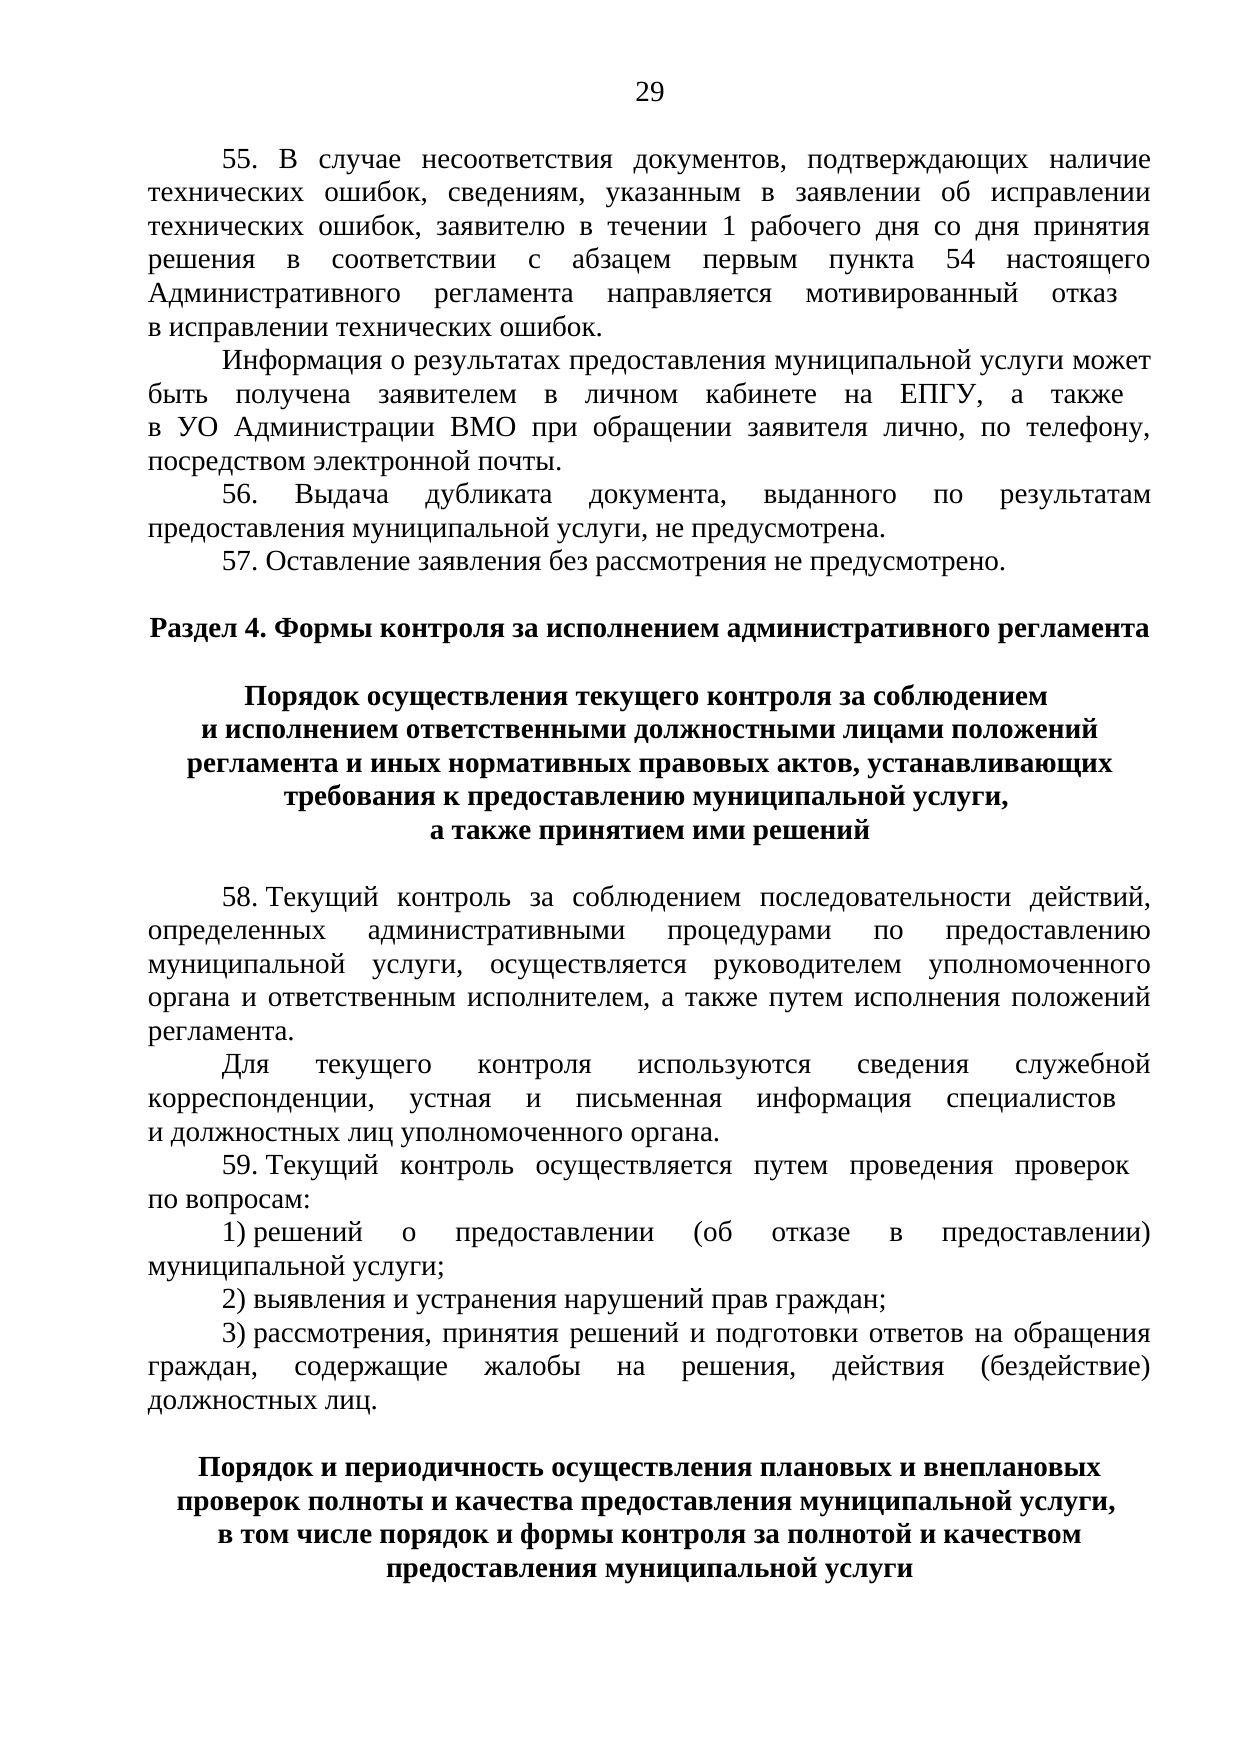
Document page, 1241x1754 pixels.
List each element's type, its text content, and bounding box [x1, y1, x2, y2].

text 56. Выдача дубликата документа, выданного по результатам предоставления муниципальной услуги, не предусмотрена. [148, 476, 1152, 543]
text 55. В случае несоответствия документов, подтверждающих наличие технических ошибок, сведениям, указанным в заявлении об исправлении технических ошибок, заявителю в течении 1 рабочего дня со дня принятия решения в соответствии с абзацем первым пункта 54 настоящего Административного регламента направляется мотивированный отказ в исправлении технических ошибок. [148, 141, 1152, 342]
text 58. Текущий контроль за соблюдением последовательности действий, определенных административными процедурами по предоставлению муниципальной услуги, осуществляется руководителем уполномоченного органа и ответственным исполнителем, а также путем исполнения положений регламента. [148, 879, 1152, 1047]
text 1) решений о предоставлении (об отказе в предоставлении) муниципальной услуги; [148, 1214, 1152, 1281]
text Порядок и периодичность осуществления плановых и внеплановых проверок полноты и качества предоставления муниципальной услуги, в том числе порядок и формы контроля за полнотой и качеством предоставления муниципальной услуги [148, 1449, 1152, 1583]
text 57. Оставление заявления без рассмотрения не предусмотрено. [148, 543, 1152, 577]
text 3) рассмотрения, принятия решений и подготовки ответов на обращения граждан, содержащие жалобы на решения, действия (бездействие) должностных лиц. [148, 1315, 1152, 1416]
text 2) выявления и устранения нарушений прав граждан; [148, 1281, 1152, 1315]
text Раздел 4. Формы контроля за исполнением административного регламента [148, 611, 1152, 644]
text Информация о результатах предоставления муниципальной услуги может быть получена заявителем в личном кабинете на ЕПГУ, а также в УО Администрации ВМО при обращении заявителя лично, по телефону, посредством электронной почты. [148, 342, 1152, 476]
text 59. Текущий контроль осуществляется путем проведения проверок по вопросам: [148, 1147, 1152, 1214]
text Порядок осуществления текущего контроля за соблюдением и исполнением ответственными должностными лицами положений регламента и иных нормативных правовых актов, устанавливающих требования к предоставлению муниципальной услуги, а также принятием ими решений [148, 678, 1152, 845]
text Для текущего контроля используются сведения служебной корреспонденции, устная и письменная информация специалистов и должностных лиц уполномоченного органа. [148, 1047, 1152, 1147]
